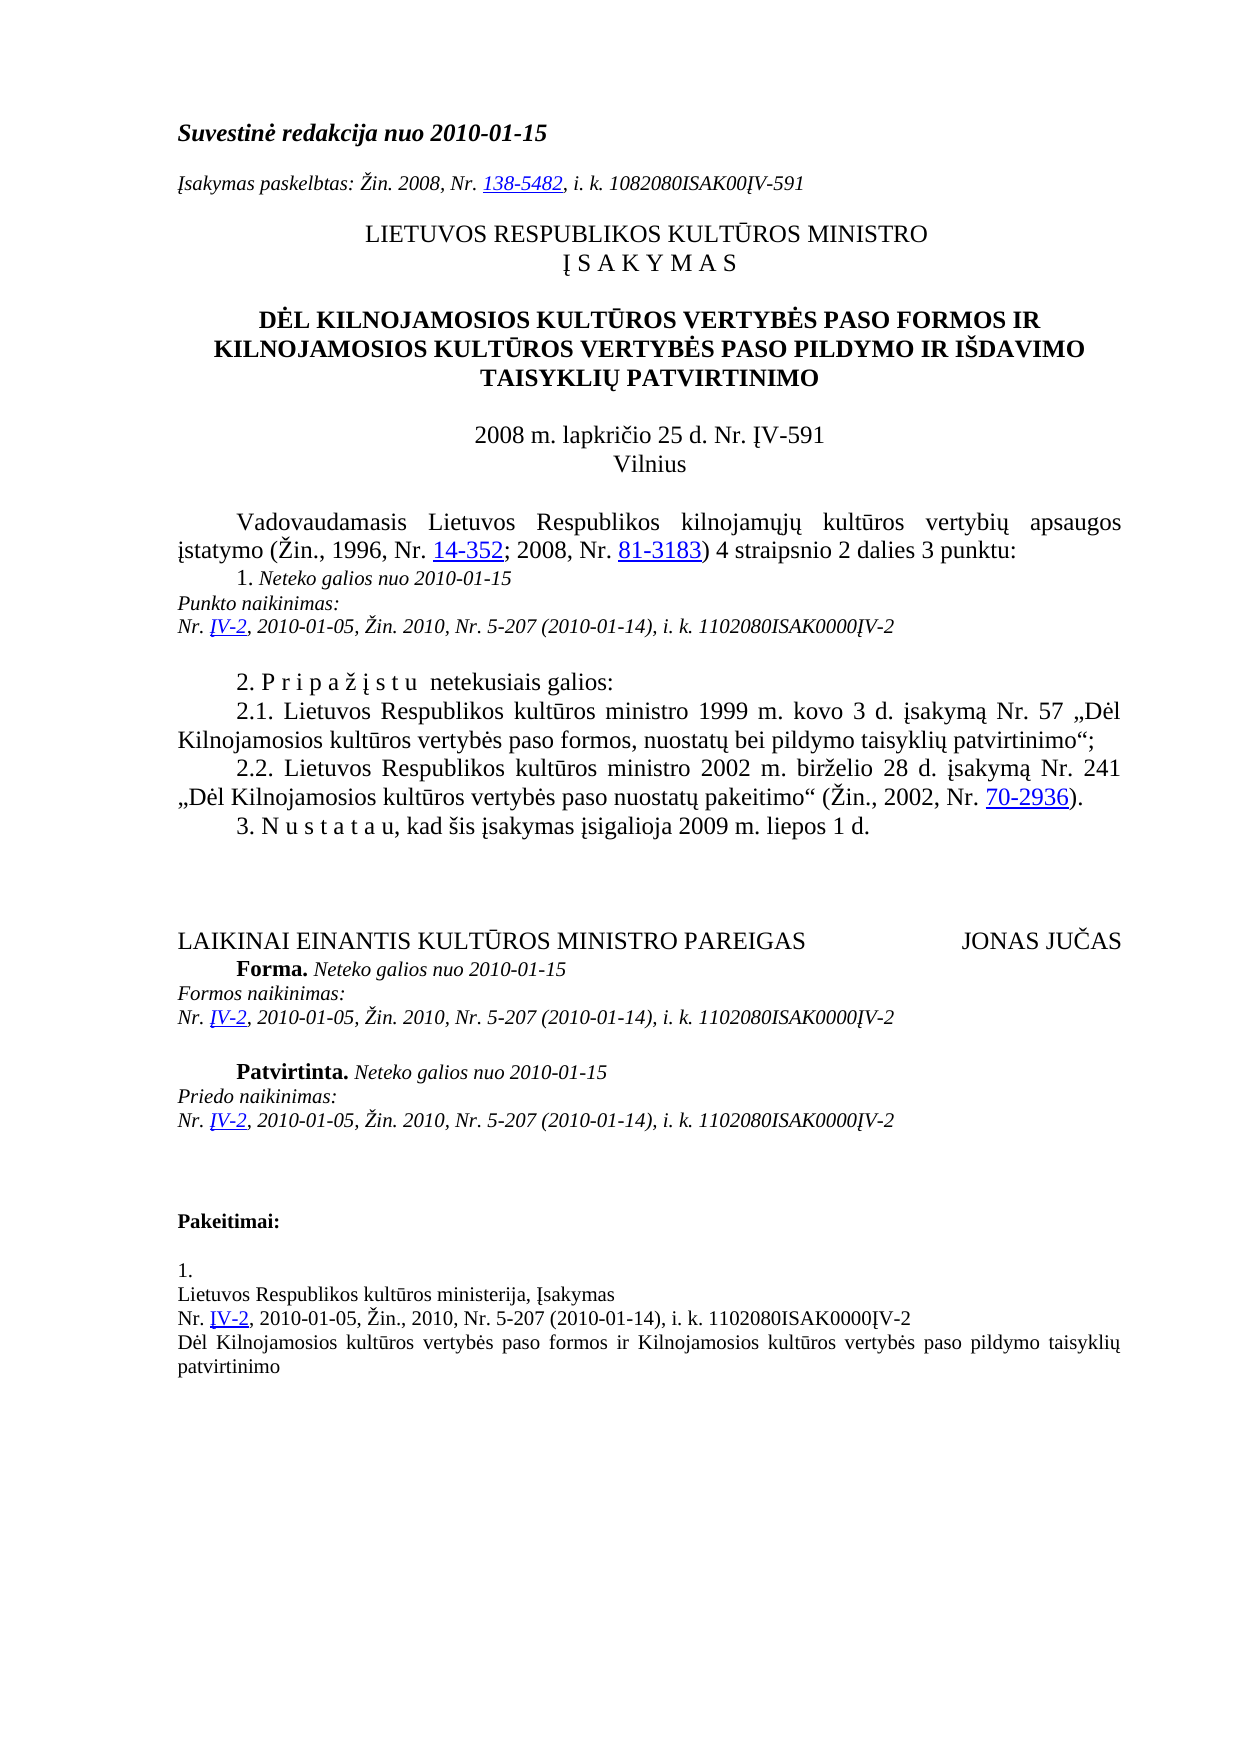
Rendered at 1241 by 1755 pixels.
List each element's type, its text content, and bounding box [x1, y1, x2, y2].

text ĮSAKYMAS [177, 248, 1122, 277]
text Formos naikinimas: [177, 981, 1122, 1005]
text Priedo naikinimas: [177, 1084, 1122, 1108]
text 2.1. Lietuvos Respublikos kultūros ministro 1999 m. kovo 3 d. įsakymą Nr. 57 „Dėl Kilnojamosios kultūros vertybės paso formos, nuostatų bei pildymo taisyklių patvirtinimo“; [177, 696, 1122, 753]
text DĖL KILNOJAMOSIOS KULTŪROS VERTYBĖS PASO FORMOS IR KILNOJAMOSIOS KULTŪROS VERTYBĖS PASO PILDYMO IR IŠDAVIMO TAISYKLIŲ PATVIRTINIMO [177, 305, 1122, 392]
text Dėl Kilnojamosios kultūros vertybės paso formos ir Kilnojamosios kultūros vertybės paso pildymo taisyklių patvirtinimo [177, 1330, 1122, 1378]
text 2. Pripažįstu netekusiais galios: [177, 667, 1122, 696]
text Pakeitimai: [177, 1209, 1122, 1233]
text Nr. ĮV-2, 2010-01-05, Žin., 2010, Nr. 5-207 (2010-01-14), i. k. 1102080ISAK0000ĮV-2 [177, 1306, 1122, 1330]
text LAIKINAI EINANTIS KULTŪROS MINISTRO PAREIGAS JONAS JUČAS [177, 926, 1122, 955]
text 2.2. Lietuvos Respublikos kultūros ministro 2002 m. birželio 28 d. įsakymą Nr. 241 „Dėl Kilnojamosios kultūros vertybės paso nuostatų pakeitimo“ (Žin., 2002, Nr. 70-2936). [177, 753, 1122, 811]
text Punkto naikinimas: [177, 590, 1122, 614]
text 1. Neteko galios nuo 2010-01-15 [177, 564, 1122, 590]
text Vilnius [177, 449, 1122, 478]
text Nr. ĮV-2, 2010-01-05, Žin. 2010, Nr. 5-207 (2010-01-14), i. k. 1102080ISAK0000ĮV-2 [177, 1005, 1122, 1029]
text Nr. ĮV-2, 2010-01-05, Žin. 2010, Nr. 5-207 (2010-01-14), i. k. 1102080ISAK0000ĮV-2 [177, 614, 1122, 638]
text Forma. Neteko galios nuo 2010-01-15 [177, 955, 1122, 981]
text Suvestinė redakcija nuo 2010-01-15 [177, 118, 1122, 147]
text 3. Nustatau, kad šis įsakymas įsigalioja 2009 m. liepos 1 d. [177, 811, 1122, 840]
text 1. [177, 1257, 1122, 1282]
text Nr. ĮV-2, 2010-01-05, Žin. 2010, Nr. 5-207 (2010-01-14), i. k. 1102080ISAK0000ĮV-2 [177, 1108, 1122, 1132]
text LIETUVOS RESPUBLIKOS KULTŪROS MINISTRO [177, 219, 1122, 248]
text 2008 m. lapkričio 25 d. Nr. ĮV-591 [177, 420, 1122, 449]
text Įsakymas paskelbtas: Žin. 2008, Nr. 138-5482, i. k. 1082080ISAK00ĮV-591 [177, 171, 1122, 195]
text Lietuvos Respublikos kultūros ministerija, Įsakymas [177, 1282, 1122, 1306]
text Vadovaudamasis Lietuvos Respublikos kilnojamųjų kultūros vertybių apsaugos įstatymo (Žin., 1996, Nr. 14-352; 2008, Nr. 81-3183) 4 straipsnio 2 dalies 3 punktu: [177, 507, 1122, 564]
text Patvirtinta. Neteko galios nuo 2010-01-15 [177, 1058, 1122, 1084]
